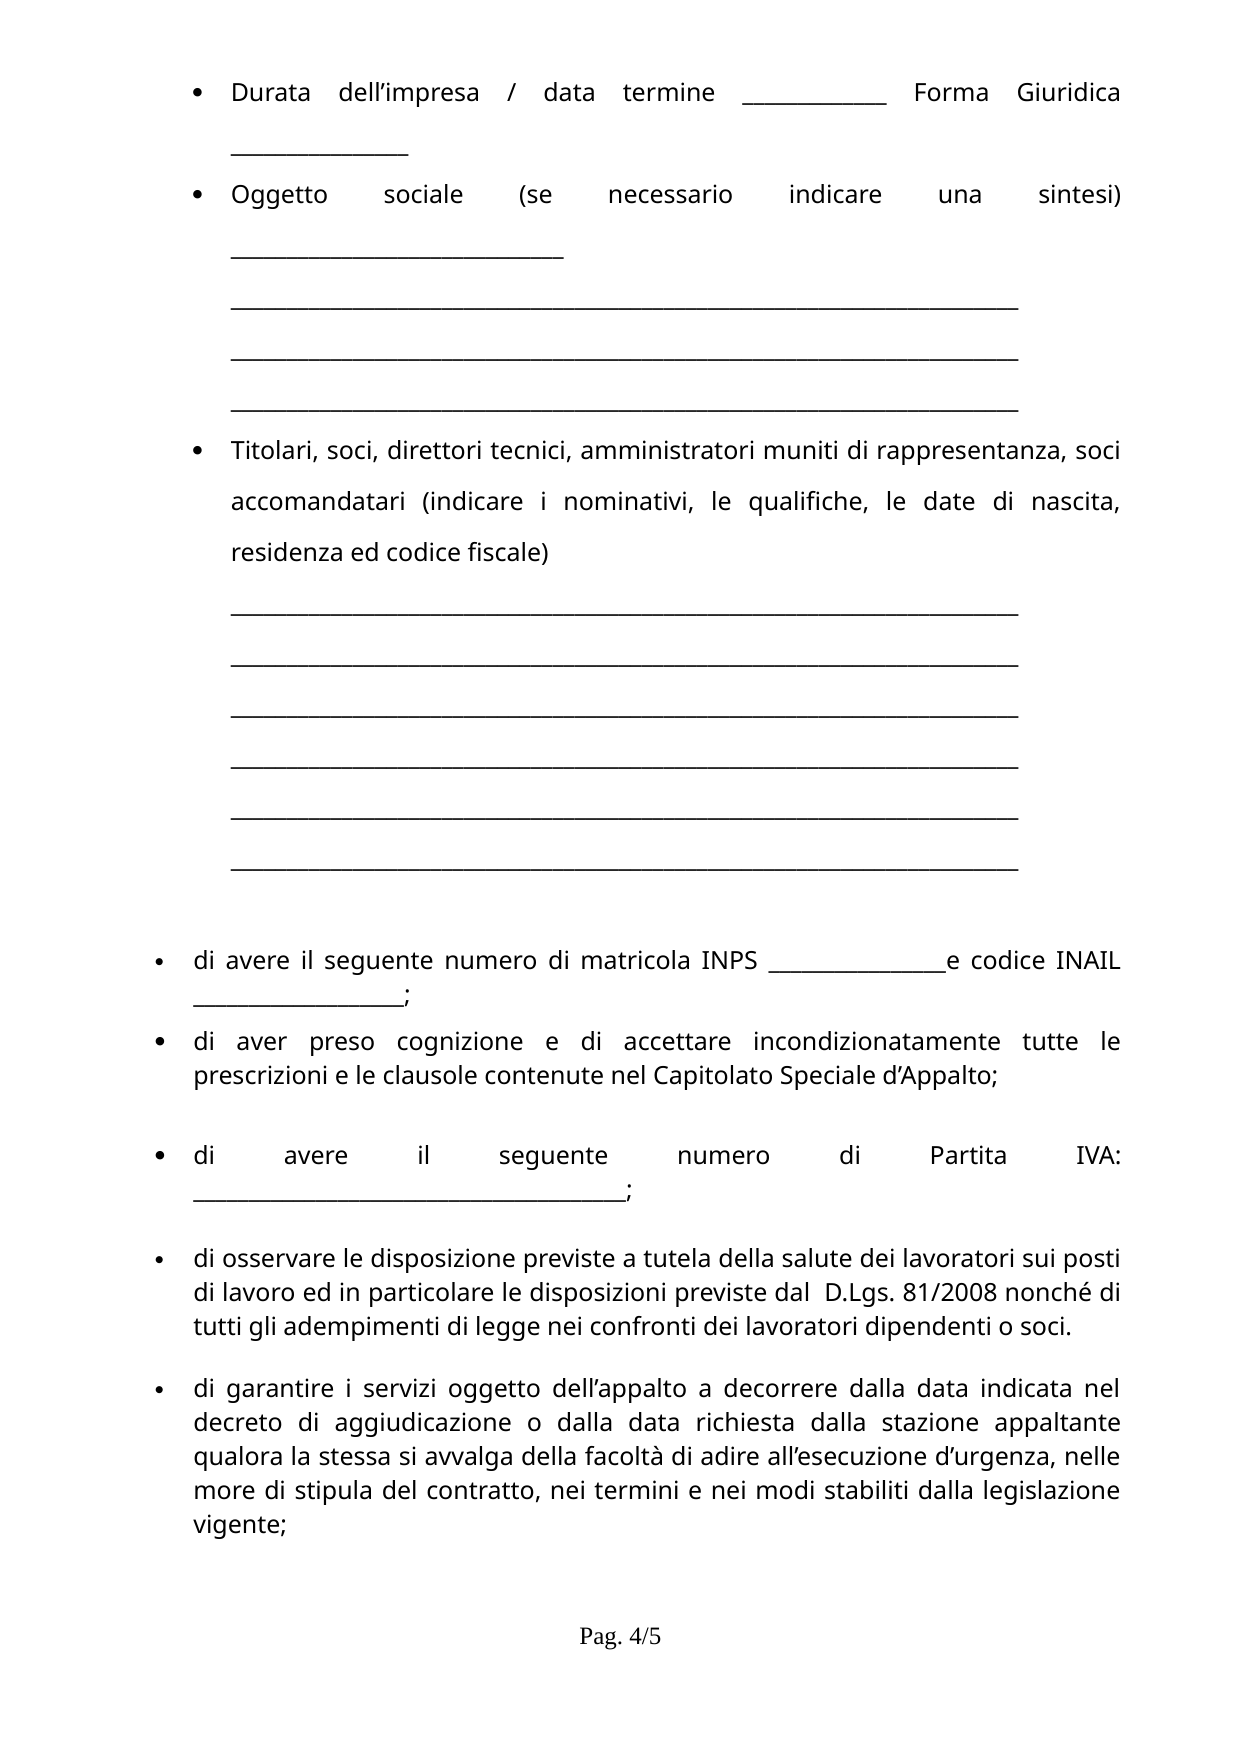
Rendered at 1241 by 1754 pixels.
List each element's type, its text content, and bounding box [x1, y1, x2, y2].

list di avere il seguente numero di matricola INPS ________________e codice INAIL ___________________; [156, 943, 1122, 1011]
list di avere il seguente numero di Partita IVA: _______________________________________; [156, 1138, 1122, 1206]
list di osservare le disposizione previste a tutela della salute dei lavoratori sui posti di lavoro ed in particolare le disposizioni previste dal D.Lgs. 81/2008 nonché di tutti gli adempimenti di legge nei confronti dei lavoratori dipendenti o soci. [156, 1240, 1122, 1342]
list Durata dell’impresa / data termine _____________ Forma Giuridica ________________ [193, 75, 1122, 160]
text _______________________________________________________________________ [231, 789, 1122, 824]
text _______________________________________________________________________ [231, 330, 1122, 364]
list di aver preso cognizione e di accettare incondizionatamente tutte le prescrizioni e le clausole contenute nel Capitolato Speciale d’Appalto; [156, 1023, 1122, 1091]
text _______________________________________________________________________ [231, 381, 1122, 415]
text _______________________________________________________________________ [231, 636, 1122, 671]
text _______________________________________________________________________ [231, 841, 1122, 875]
text _______________________________________________________________________ [231, 279, 1122, 313]
text _______________________________________________________________________ [231, 585, 1122, 619]
list Oggetto sociale (se necessario indicare una sintesi) ______________________________ [193, 177, 1122, 262]
text _______________________________________________________________________ [231, 738, 1122, 773]
text _______________________________________________________________________ [231, 687, 1122, 722]
list di garantire i servizi oggetto dell’appalto a decorrere dalla data indicata nel decreto di aggiudicazione o dalla data richiesta dalla stazione appaltante qualora la stessa si avvalga della facoltà di adire all’esecuzione d’urgenza, nelle more di stipula del contratto, nei termini e nei modi stabiliti dalla legislazione vigente; [156, 1371, 1122, 1541]
list Titolari, soci, direttori tecnici, amministratori muniti di rappresentanza, soci accomandatari (indicare i nominativi, le qualifiche, le date di nascita, residenza ed codice fiscale) [193, 432, 1122, 568]
